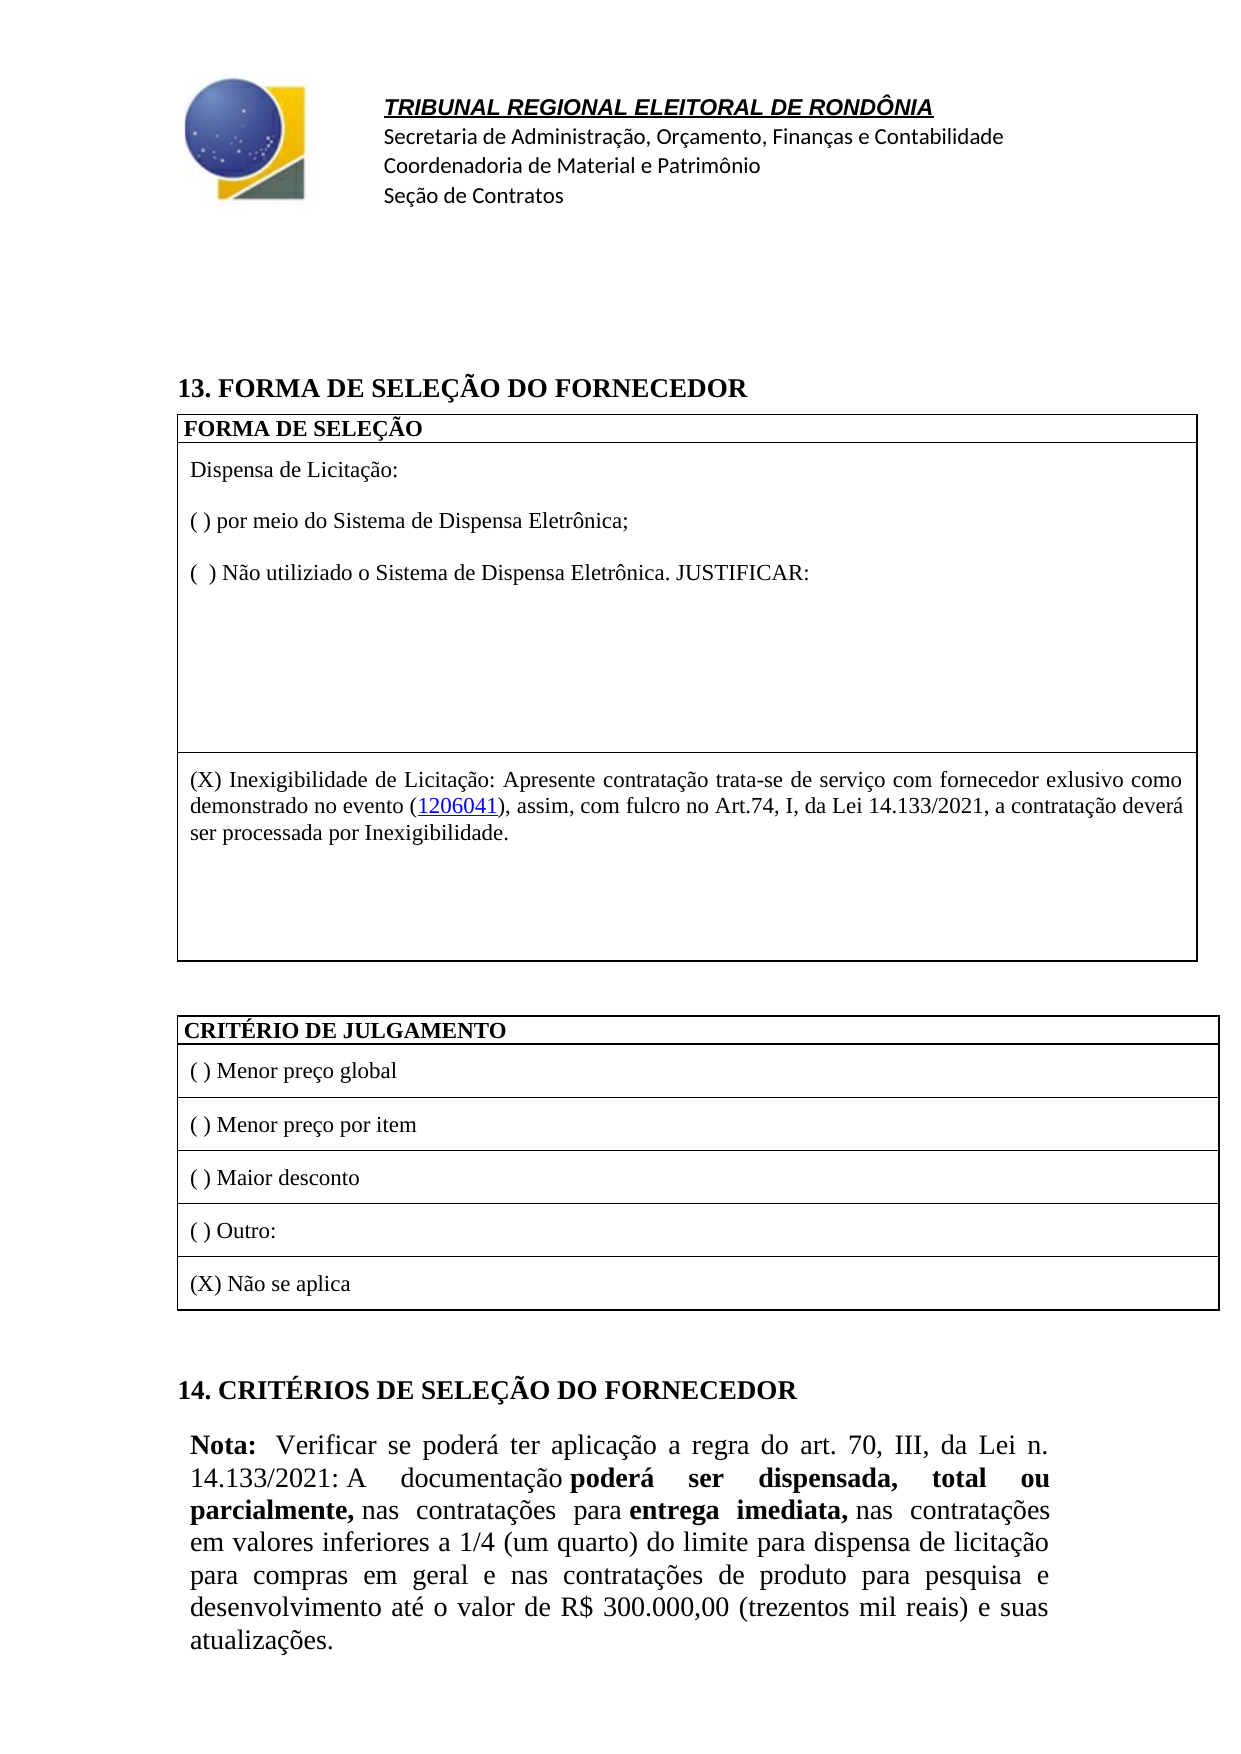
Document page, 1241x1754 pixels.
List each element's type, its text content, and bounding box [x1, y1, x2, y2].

table_cell ( ) Maior desconto [178, 1151, 1218, 1203]
table_cell ( ) Outro: [178, 1204, 1218, 1256]
table_header FORMA DE SELEÇÃO [178, 415, 1196, 442]
table_cell (X) Não se aplica [178, 1257, 1218, 1309]
table_cell ( ) Menor preço por item [178, 1098, 1218, 1149]
table_cell Dispensa de Licitação: ( ) por meio do Sistema de Dispensa Eletrônica; ( ) Não utiliziado o Sistema de Dispensa Eletrônica. JUSTIFICAR: [178, 443, 1196, 752]
text 14. CRITÉRIOS DE SELEÇÃO DO FORNECEDOR [177, 1374, 1063, 1405]
table_cell ( ) Menor preço global [178, 1045, 1218, 1096]
text Nota: Verificar se poderá ter aplicação a regra do art. 70, III, da Lei n. 14.133/2021: A documentação poderá ser dispensada, total ou parcialmente, nas contratações para entrega imediata, nas contratações em valores inferiores a 1/4 (um quarto) do limite para dispensa de licitação para compras em geral e nas contratações de produto para pesquisa e desenvolvimento até o valor de R$ 300.000,00 (trezentos mil reais) e suas atualizações. [190, 1428, 1051, 1655]
table_header CRITÉRIO DE JULGAMENTO [178, 1017, 1218, 1043]
table_cell (X) Inexigibilidade de Licitação: Apresente contratação trata-se de serviço com fornecedor exlusivo como demonstrado no evento (1206041), assim, com fulcro no Art.74, I, da Lei 14.133/2021, a contratação deverá ser processada por Inexigibilidade. [178, 753, 1196, 960]
text 13. FORMA DE SELEÇÃO DO FORNECEDOR [177, 372, 1063, 403]
